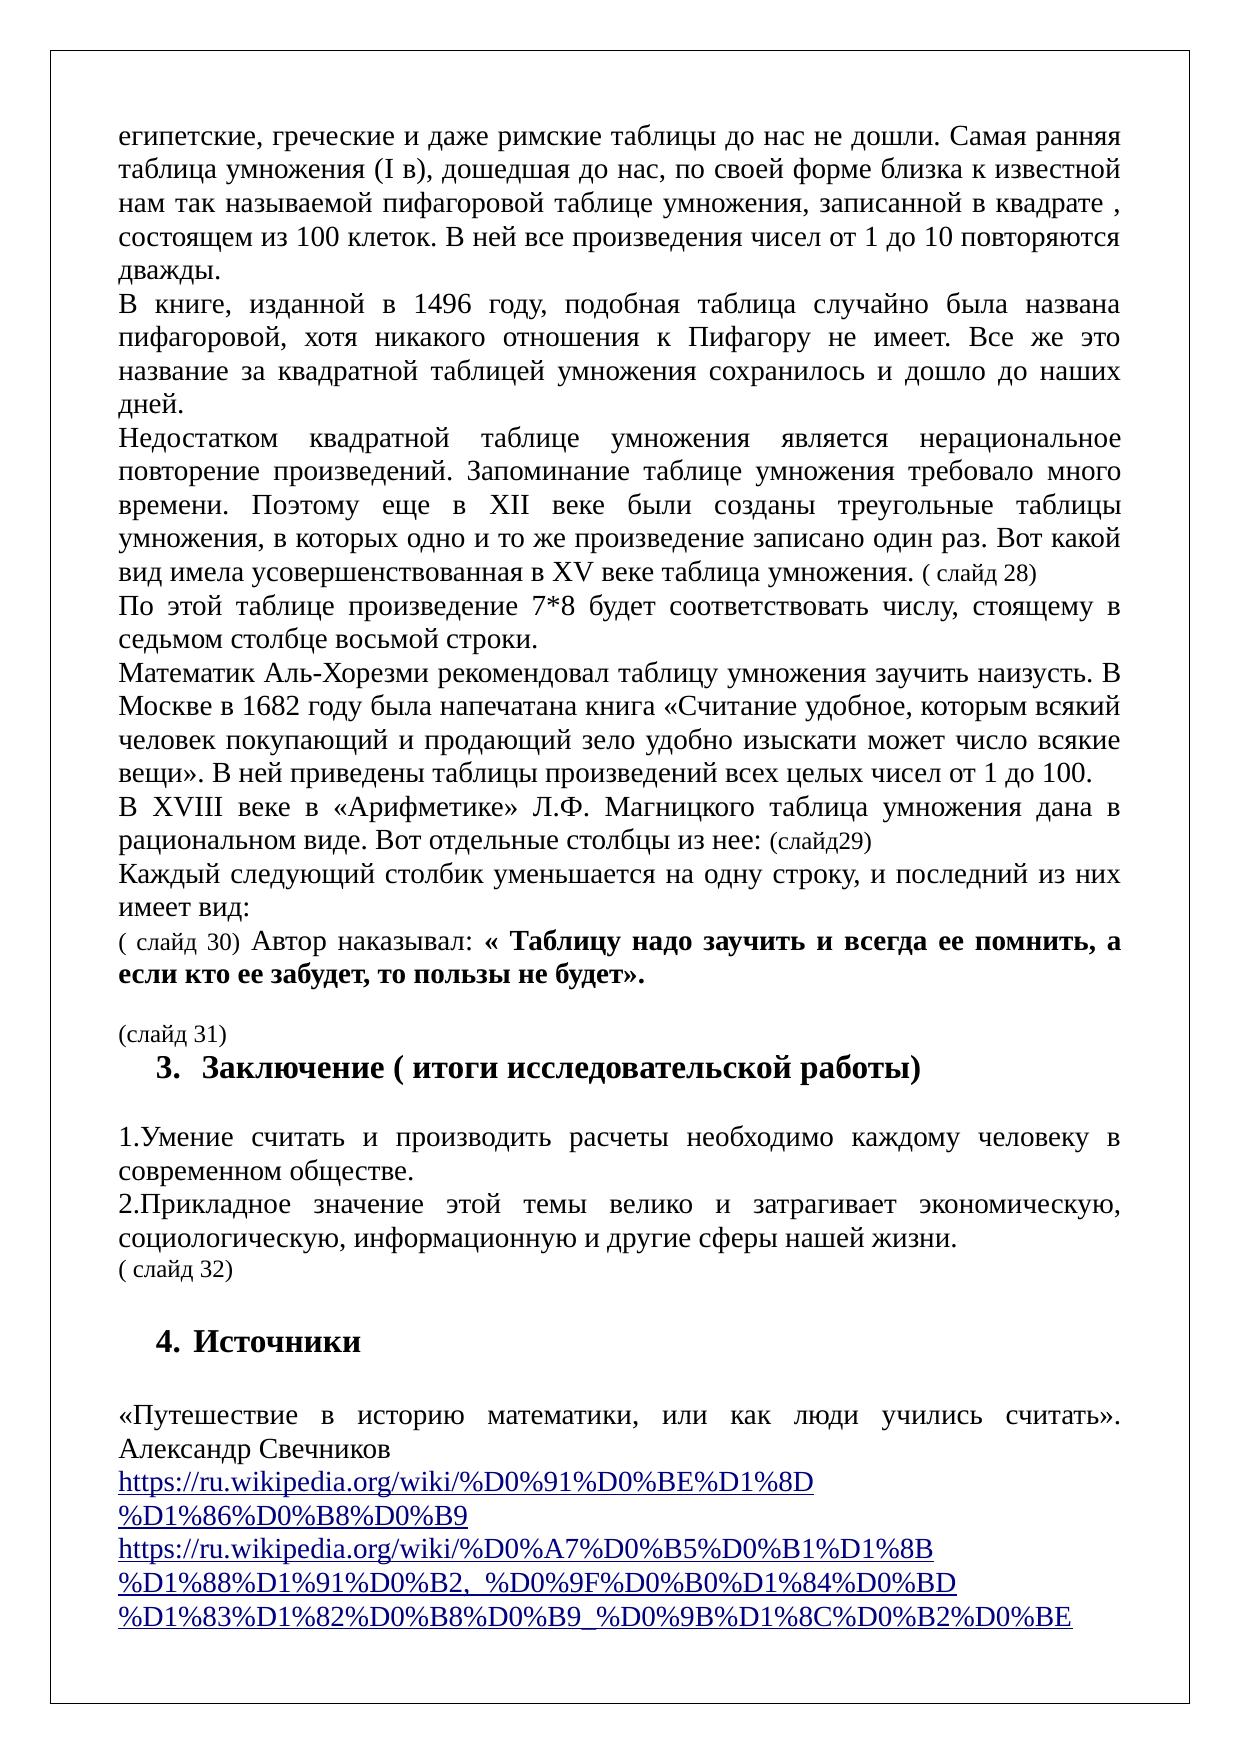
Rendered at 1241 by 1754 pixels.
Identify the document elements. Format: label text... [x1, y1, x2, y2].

text египетские, греческие и даже римские таблицы до нас не дошли. Самая ранняя таблица умножения (I в), дошедшая до нас, по своей форме близка к известной нам так называемой пифагоровой таблице умножения, записанной в квадрате , состоящем из 100 клеток. В ней все произведения чисел от 1 до 10 повторяются дважды. [118, 118, 1122, 286]
text «Путешествие в историю математики, или как люди учились считать». Александр Свечников [118, 1397, 1122, 1464]
list Умение считать и производить расчеты необходимо каждому человеку в современном обществе. [118, 1119, 1122, 1187]
text В книге, изданной в 1496 году, подобная таблица случайно была названа пифагоровой, хотя никакого отношения к Пифагору не имеет. Все же это название за квадратной таблицей умножения сохранилось и дошло до наших дней. [118, 286, 1122, 420]
text В XVIII веке в «Арифметике» Л.Ф. Магницкого таблица умножения дана в рациональном виде. Вот отдельные столбцы из нее: (слайд29) [118, 789, 1122, 856]
text https://ru.wikipedia.org/wiki/%D0%91%D0%BE%D1%8D%D1%86%D0%B8%D0%B9 [118, 1464, 1122, 1532]
text По этой таблице произведение 7*8 будет соответствовать числу, стоящему в седьмом столбце восьмой строки. [118, 588, 1122, 655]
list Заключение ( итоги исследовательской работы) [156, 1048, 1122, 1086]
text (слайд 31) [118, 1019, 1122, 1048]
text Недостатком квадратной таблице умножения является нерациональное повторение произведений. Запоминание таблице умножения требовало много времени. Поэтому еще в XII веке были созданы треугольные таблицы умножения, в которых одно и то же произведение записано один раз. Вот какой вид имела усовершенствованная в XV веке таблица умножения. ( слайд 28) [118, 420, 1122, 588]
list Источники [156, 1321, 1122, 1359]
list Прикладное значение этой темы велико и затрагивает экономическую, социологическую, информационную и другие сферы нашей жизни. [118, 1187, 1122, 1254]
text ( слайд 30) Автор наказывал: « Таблицу надо заучить и всегда ее помнить, а если кто ее забудет, то пользы не будет». [118, 923, 1122, 990]
text Каждый следующий столбик уменьшается на одну строку, и последний из них имеет вид: [118, 856, 1122, 923]
text Математик Аль-Хорезми рекомендовал таблицу умножения заучить наизусть. В Москве в 1682 году была напечатана книга «Считание удобное, которым всякий человек покупающий и продающий зело удобно изыскати может число всякие вещи». В ней приведены таблицы произведений всех целых чисел от 1 до 100. [118, 655, 1122, 789]
text ( слайд 32) [118, 1254, 1122, 1282]
text https://ru.wikipedia.org/wiki/%D0%A7%D0%B5%D0%B1%D1%8B%D1%88%D1%91%D0%B2,_%D0%9F%D0%B0%D1%84%D0%BD%D1%83%D1%82%D0%B8%D0%B9_%D0%9B%D1%8C%D0%B2%D0%BE [118, 1532, 1122, 1632]
